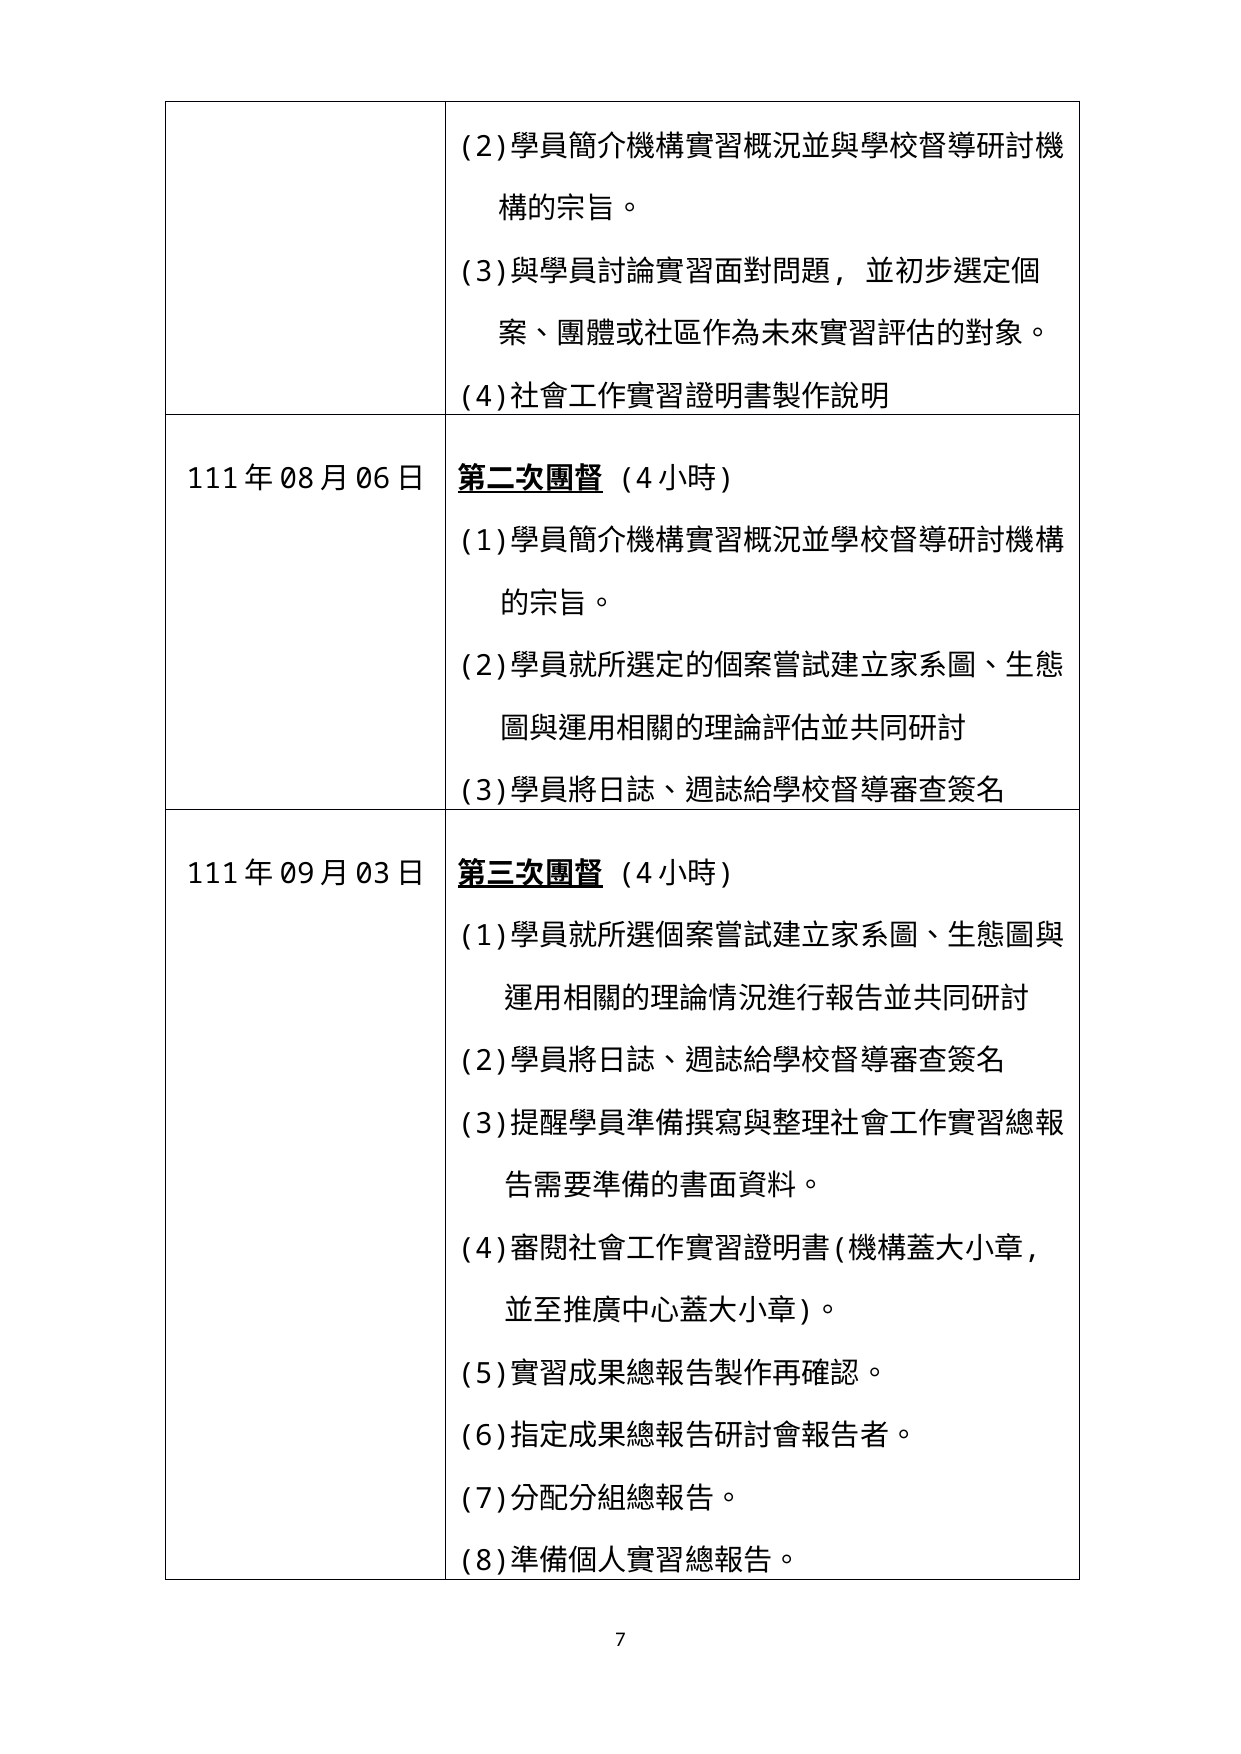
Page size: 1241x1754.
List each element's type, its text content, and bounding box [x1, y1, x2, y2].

table_cell 第二次團督 (4小時) (1)學員簡介機構實習概況並學校督導研討機構的宗旨。 (2)學員就所選定的個案嘗試建立家系圖、生態圖與運用相關的理論評估並共同研討 (3)學員將日誌、週誌給學校督導審查簽名 [446, 415, 1079, 809]
table_cell 111年08月06日 [166, 415, 445, 809]
table_cell (2)學員簡介機構實習概況並與學校督導研討機構的宗旨。 (3)與學員討論實習面對問題, 並初步選定個案、團體或社區作為未來實習評估的對象。 (4)社會工作實習證明書製作說明 [446, 102, 1079, 414]
table_cell 第三次團督 (4小時) (1)學員就所選個案嘗試建立家系圖、生態圖與運用相關的理論情況進行報告並共同研討 (2)學員將日誌、週誌給學校督導審查簽名 (3)提醒學員準備撰寫與整理社會工作實習總報告需要準備的書面資料。 (4)審閱社會工作實習證明書(機構蓋大小章,並至推廣中心蓋大小章)。 (5)實習成果總報告製作再確認。 (6)指定成果總報告研討會報告者。 (7)分配分組總報告。 (8)準備個人實習總報告。 [446, 810, 1079, 1579]
table_cell [166, 102, 445, 414]
table_cell 111年09月03日 [166, 810, 445, 1579]
